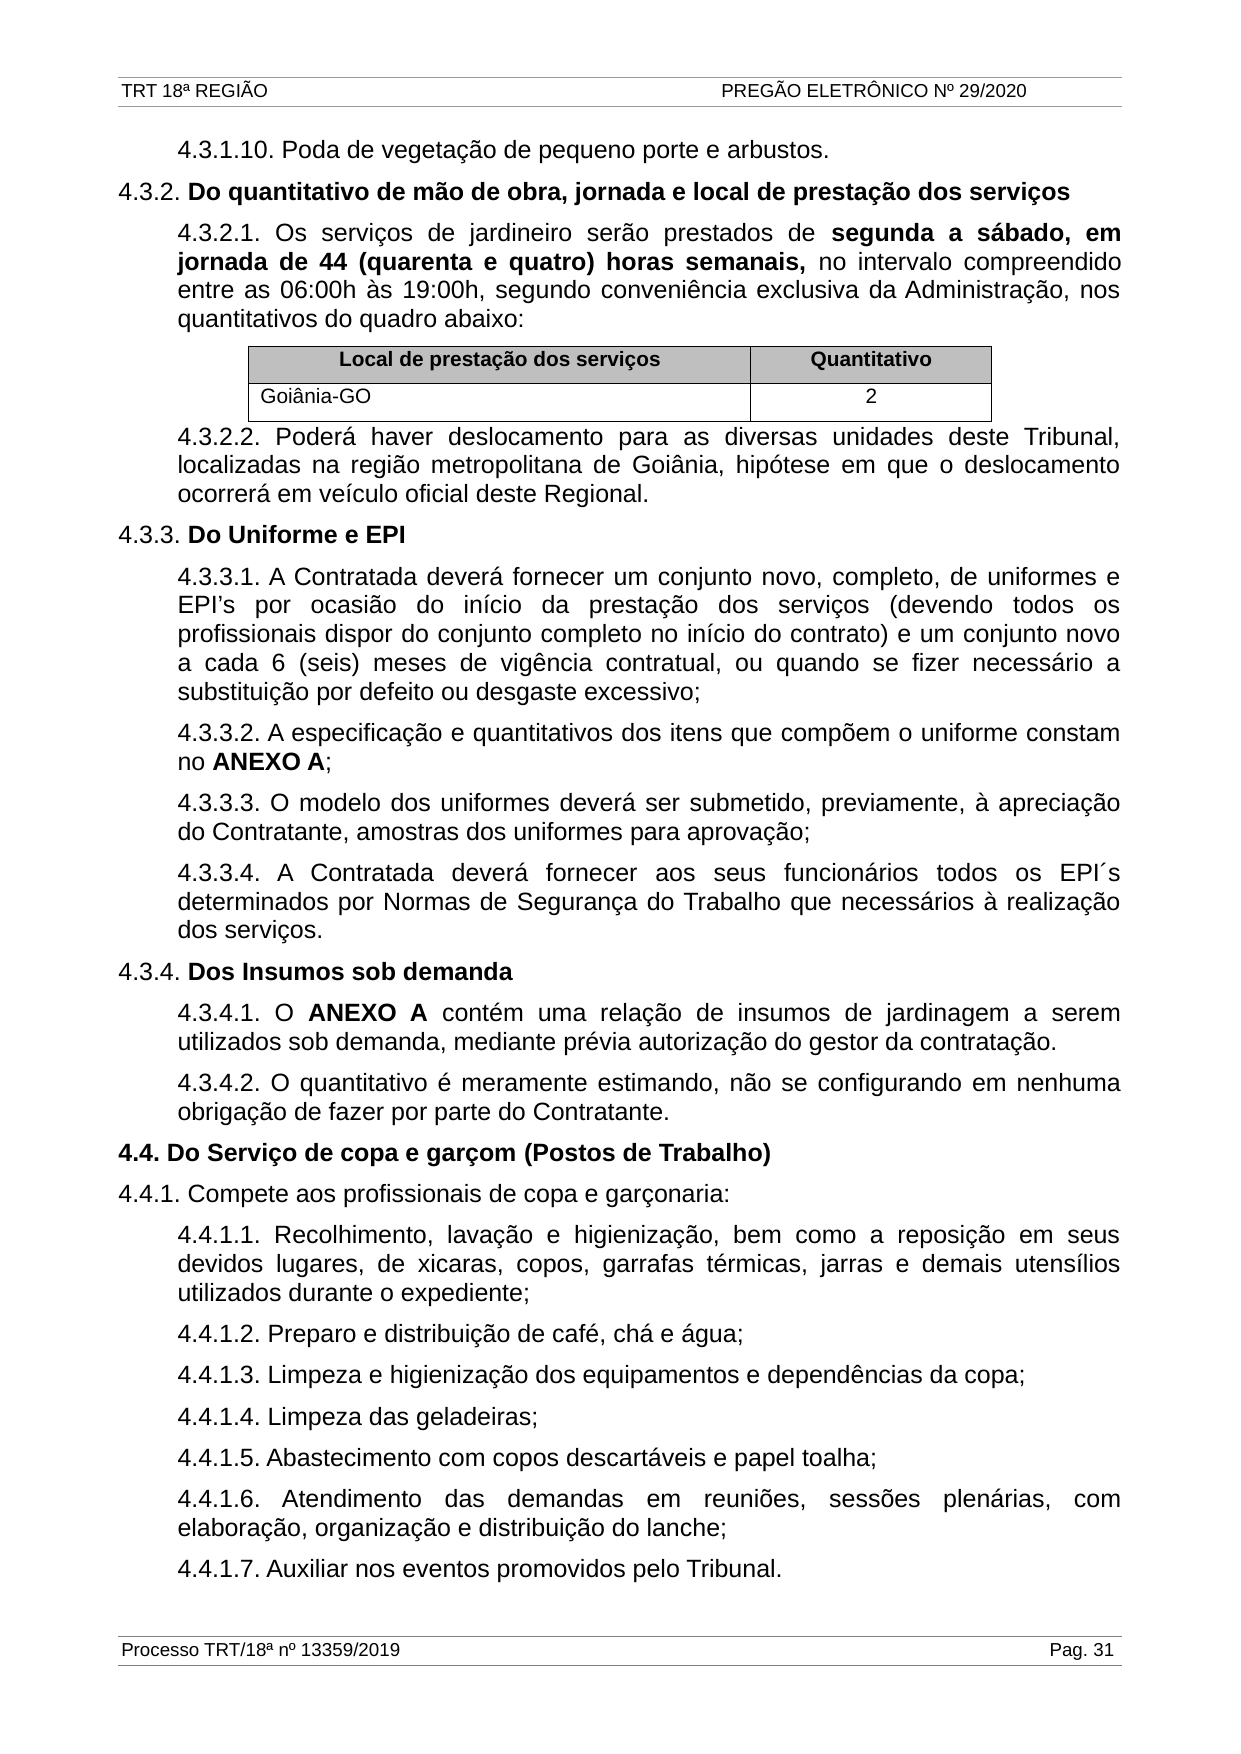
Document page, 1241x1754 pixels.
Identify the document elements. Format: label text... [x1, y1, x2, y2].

table_header Quantitativo [751, 347, 991, 383]
table_cell 2 [751, 384, 991, 421]
text 4.4.1.5. Abastecimento com copos descartáveis e papel toalha; [177, 1443, 1122, 1472]
text 4.3.3.3. O modelo dos uniformes deverá ser submetido, previamente, à apreciação do Contratante, amostras dos uniformes para aprovação; [177, 788, 1122, 845]
text 4.4.1.6. Atendimento das demandas em reuniões, sessões plenárias, com elaboração, organização e distribuição do lanche; [177, 1484, 1122, 1542]
text 4.3.4. Dos Insumos sob demanda [118, 957, 1122, 985]
text 4.4.1.4. Limpeza das geladeiras; [177, 1402, 1122, 1430]
table_header Local de prestação dos serviços [249, 347, 750, 383]
text 4.3.2. Do quantitativo de mão de obra, jornada e local de prestação dos serviços [118, 177, 1122, 206]
text 4.3.2.2. Poderá haver deslocamento para as diversas unidades deste Tribunal, localizadas na região metropolitana de Goiânia, hipótese em que o deslocamento ocorrerá em veículo oficial deste Regional. [177, 422, 1122, 508]
text 4.4.1.3. Limpeza e higienização dos equipamentos e dependências da copa; [177, 1360, 1122, 1389]
text 4.4.1.7. Auxiliar nos eventos promovidos pelo Tribunal. [177, 1554, 1122, 1583]
text 4.3.2.1. Os serviços de jardineiro serão prestados de segunda a sábado, em jornada de 44 (quarenta e quatro) horas semanais, no intervalo compreendido entre as 06:00h às 19:00h, segundo conveniência exclusiva da Administração, nos quantitativos do quadro abaixo: [177, 218, 1122, 333]
text 4.3.3. Do Uniforme e EPI [118, 520, 1122, 549]
text 4.4.1.1. Recolhimento, lavação e higienização, bem como a reposição em seus devidos lugares, de xicaras, copos, garrafas térmicas, jarras e demais utensílios utilizados durante o expediente; [177, 1220, 1122, 1307]
text 4.3.1.10. Poda de vegetação de pequeno porte e arbustos. [177, 136, 1122, 164]
text 4.4.1.2. Preparo e distribuição de café, chá e água; [177, 1319, 1122, 1348]
text 4.3.3.1. A Contratada deverá fornecer um conjunto novo, completo, de uniformes e EPI’s por ocasião do início da prestação dos serviços (devendo todos os profissionais dispor do conjunto completo no início do contrato) e um conjunto novo a cada 6 (seis) meses de vigência contratual, ou quando se fizer necessário a substituição por defeito ou desgaste excessivo; [177, 562, 1122, 705]
text 4.3.4.1. O ANEXO A contém uma relação de insumos de jardinagem a serem utilizados sob demanda, mediante prévia autorização do gestor da contratação. [177, 998, 1122, 1055]
text 4.4. Do Serviço de copa e garçom (Postos de Trabalho) [118, 1138, 1122, 1167]
text 4.3.3.2. A especificação e quantitativos dos itens que compõem o uniforme constam no ANEXO A; [177, 718, 1122, 775]
text 4.3.4.2. O quantitativo é meramente estimando, não se configurando em nenhuma obrigação de fazer por parte do Contratante. [177, 1068, 1122, 1125]
text 4.3.3.4. A Contratada deverá fornecer aos seus funcionários todos os EPI´s determinados por Normas de Segurança do Trabalho que necessários à realização dos serviços. [177, 858, 1122, 944]
table_cell Goiânia-GO [249, 384, 750, 421]
text 4.4.1. Compete aos profissionais de copa e garçonaria: [118, 1179, 1122, 1208]
